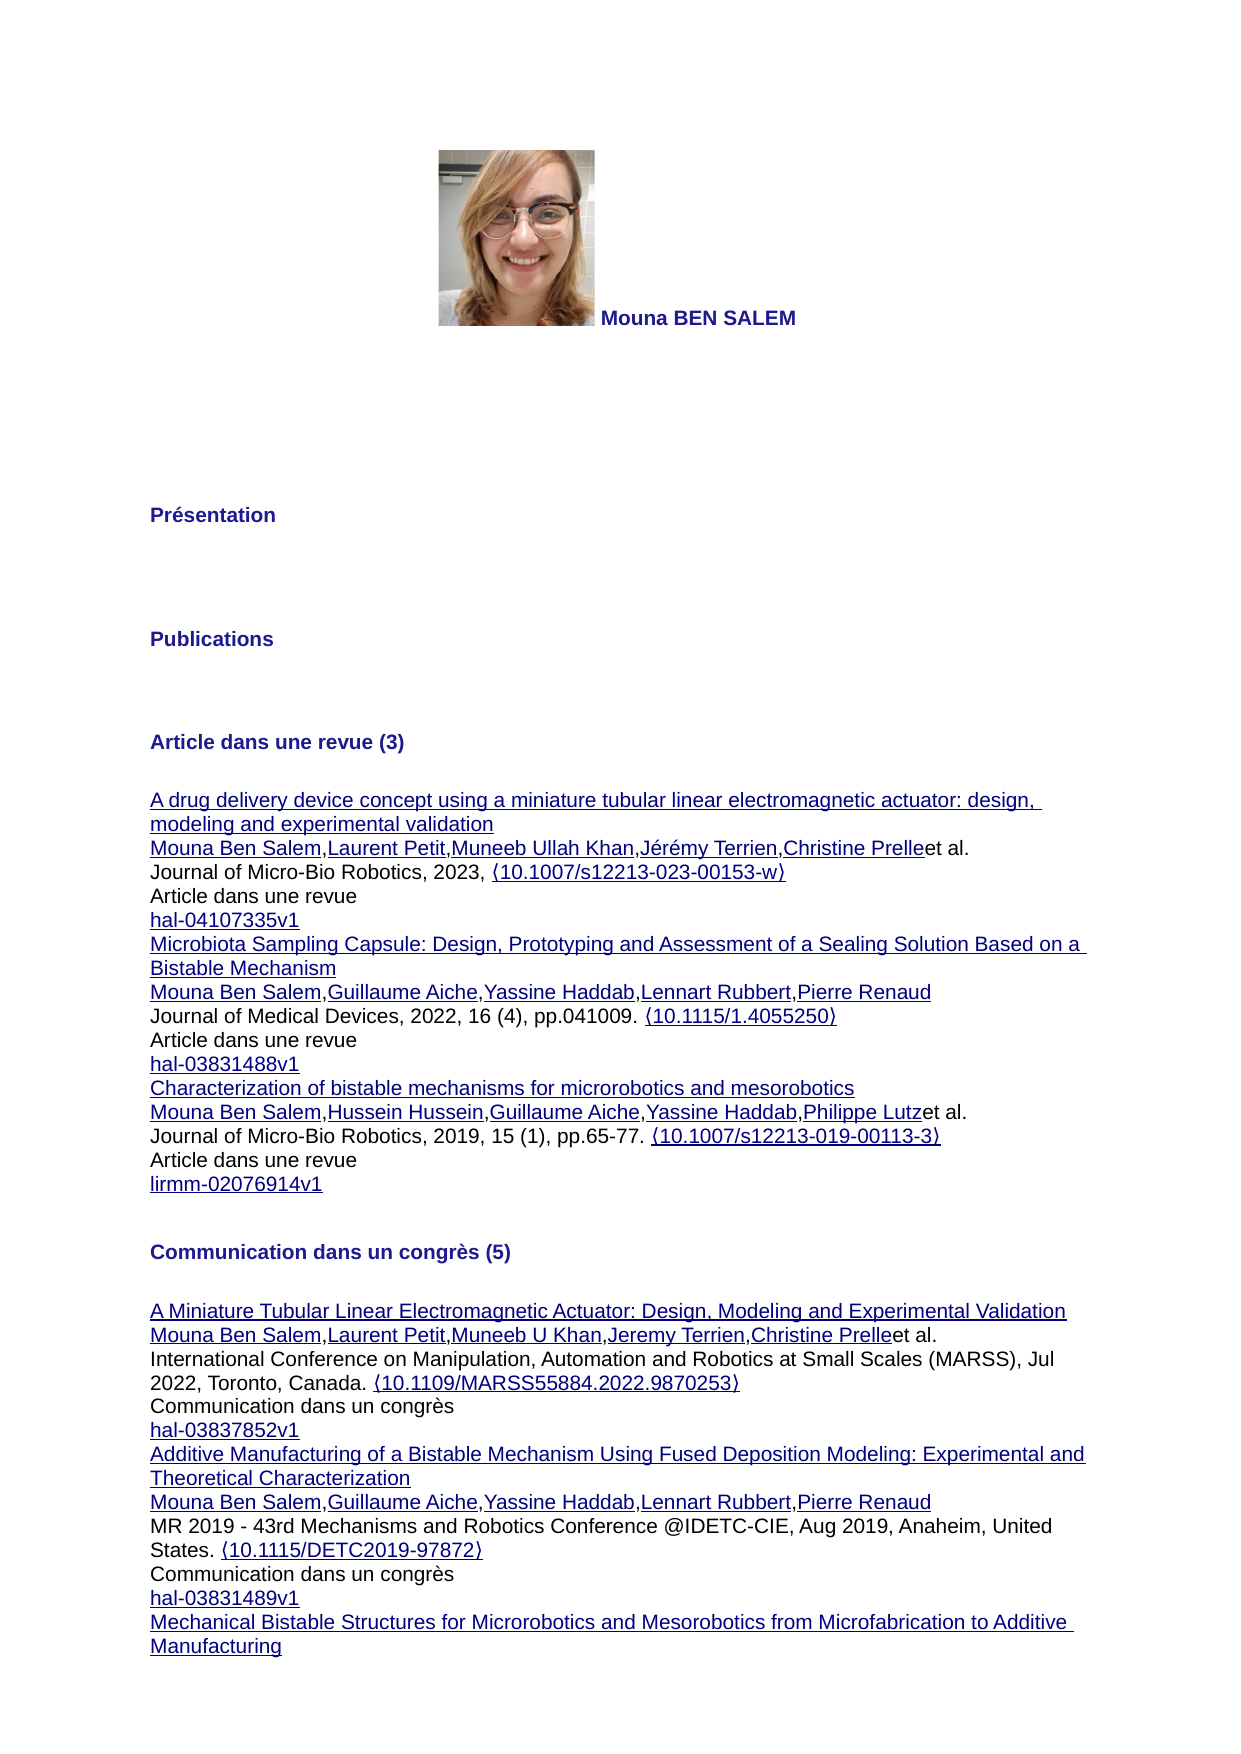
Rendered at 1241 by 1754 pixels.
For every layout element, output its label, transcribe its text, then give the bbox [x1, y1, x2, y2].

table_header A drug delivery device concept using a miniature tubular linear electromagnetic actuator: design, modeling and experimental validation Mouna Ben Salem,Laurent Petit,Muneeb Ullah Khan,Jérémy Terrien,Christine Prelleet al. Journal of Micro-Bio Robotics, 2023, ⟨10.1007/s12213-023-00153-w⟩ Article dans une revue hal-04107335v1 [150, 788, 1090, 932]
picture [438, 150, 595, 326]
table_header A Miniature Tubular Linear Electromagnetic Actuator: Design, Modeling and Experimental Validation Mouna Ben Salem,Laurent Petit,Muneeb U Khan,Jeremy Terrien,Christine Prelleet al. International Conference on Manipulation, Automation and Robotics at Small Scales (MARSS), Jul 2022, Toronto, Canada. ⟨10.1109/MARSS55884.2022.9870253⟩ Communication dans un congrès hal-03837852v1 [150, 1299, 1090, 1442]
table_cell Additive Manufacturing of a Bistable Mechanism Using Fused Deposition Modeling: Experimental and Theoretical Characterization Mouna Ben Salem,Guillaume Aiche,Yassine Haddab,Lennart Rubbert,Pierre Renaud MR 2019 - 43rd Mechanisms and Robotics Conference @IDETC-CIE, Aug 2019, Anaheim, United States. ⟨10.1115/DETC2019-97872⟩ Communication dans un congrès hal-03831489v1 [150, 1442, 1090, 1610]
subtitle Article dans une revue (3) [150, 730, 1090, 754]
subtitle Mouna BEN SALEM [150, 150, 1090, 330]
subtitle Communication dans un congrès (5) [150, 1240, 1090, 1264]
table_cell Microbiota Sampling Capsule: Design, Prototyping and Assessment of a Sealing Solution Based on a Bistable Mechanism Mouna Ben Salem,Guillaume Aiche,Yassine Haddab,Lennart Rubbert,Pierre Renaud Journal of Medical Devices, 2022, 16 (4), pp.041009. ⟨10.1115/1.4055250⟩ Article dans une revue hal-03831488v1 [150, 932, 1090, 1076]
table_cell Characterization of bistable mechanisms for microrobotics and mesorobotics Mouna Ben Salem,Hussein Hussein,Guillaume Aiche,Yassine Haddab,Philippe Lutzet al. Journal of Micro-Bio Robotics, 2019, 15 (1), pp.65-77. ⟨10.1007/s12213-019-00113-3⟩ Article dans une revue lirmm-02076914v1 [150, 1076, 1090, 1195]
subtitle Publications [150, 627, 1090, 651]
subtitle Présentation [150, 503, 1090, 527]
table_cell Mechanical Bistable Structures for Microrobotics and Mesorobotics from Microfabrication to Additive Manufacturing [150, 1610, 1090, 1658]
